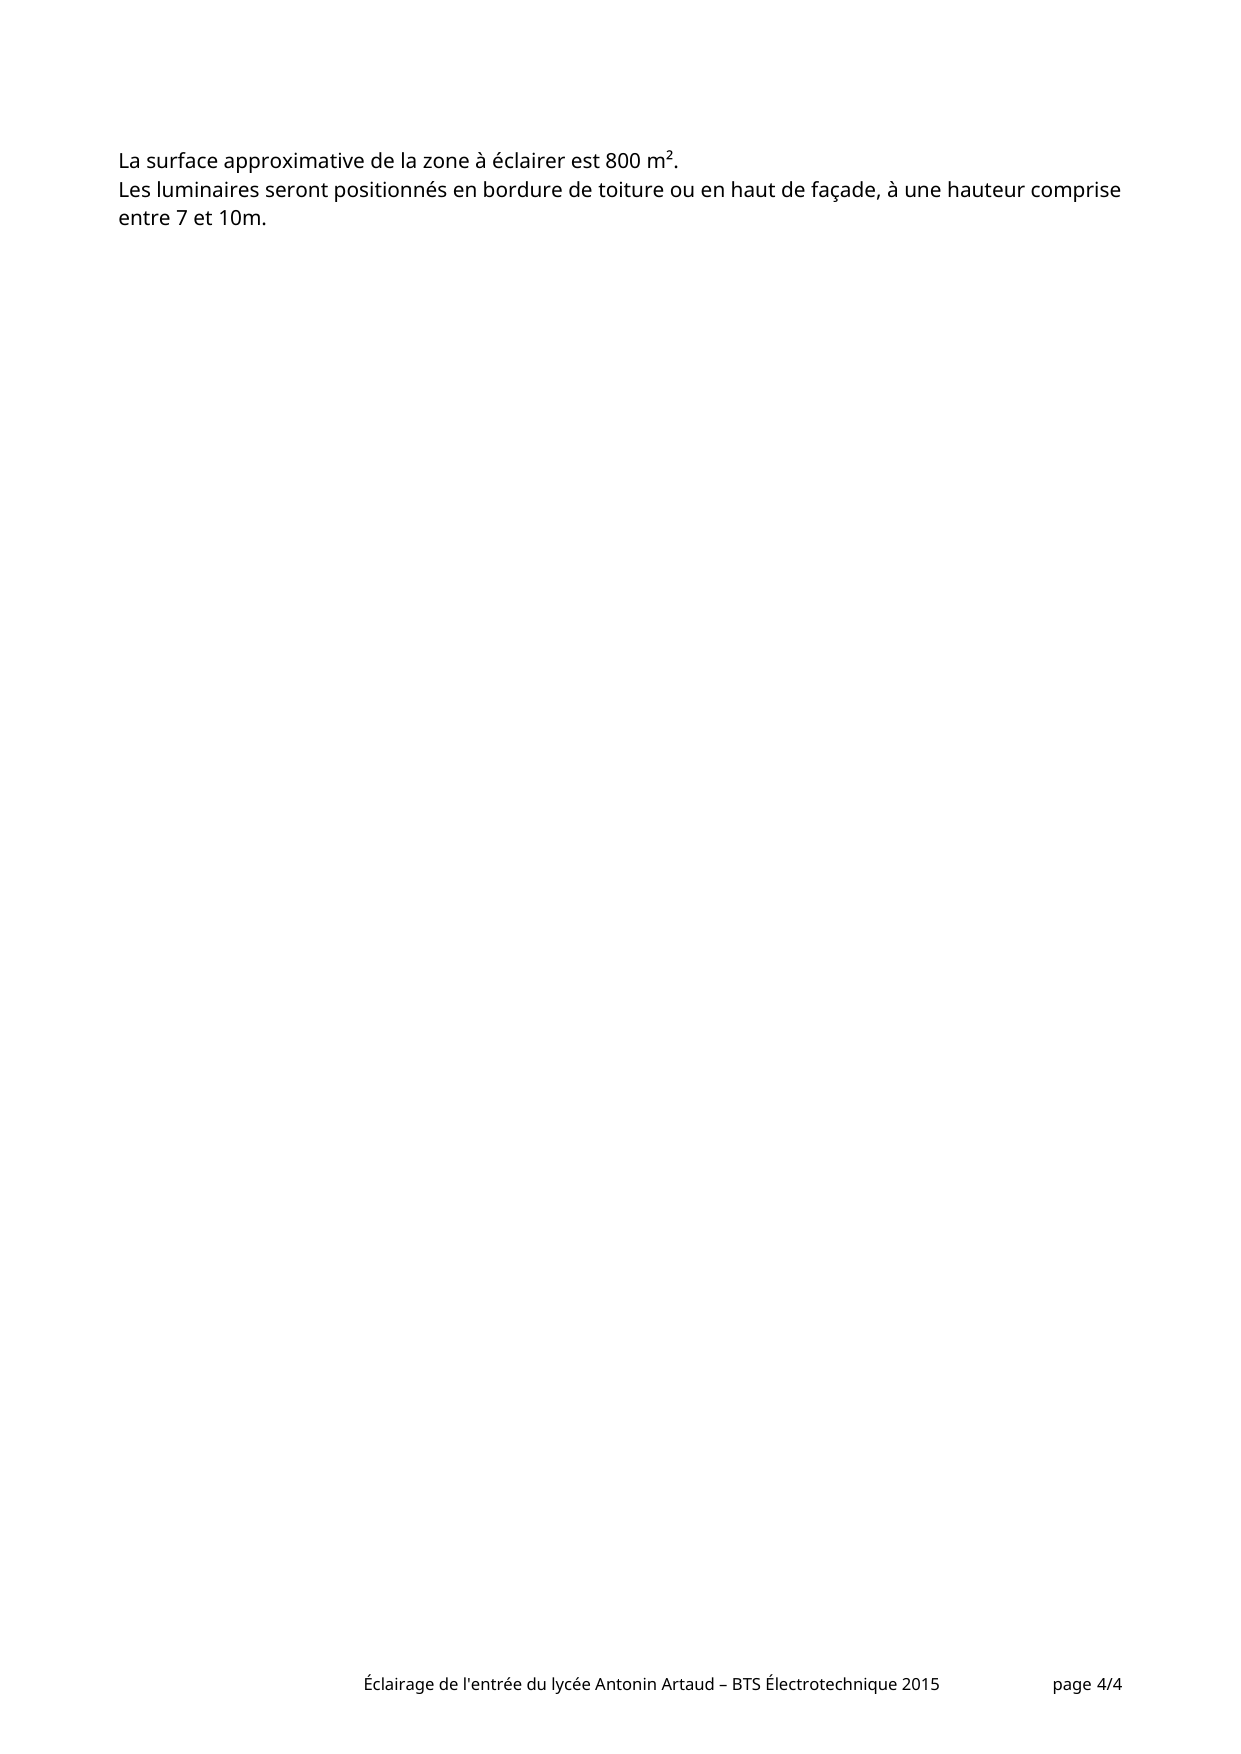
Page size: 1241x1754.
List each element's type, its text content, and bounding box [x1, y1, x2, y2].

text La surface approximative de la zone à éclairer est 800 m². [118, 147, 1122, 175]
text Les luminaires seront positionnés en bordure de toiture ou en haut de façade, à une hauteur comprise entre 7 et 10m. [118, 175, 1122, 232]
